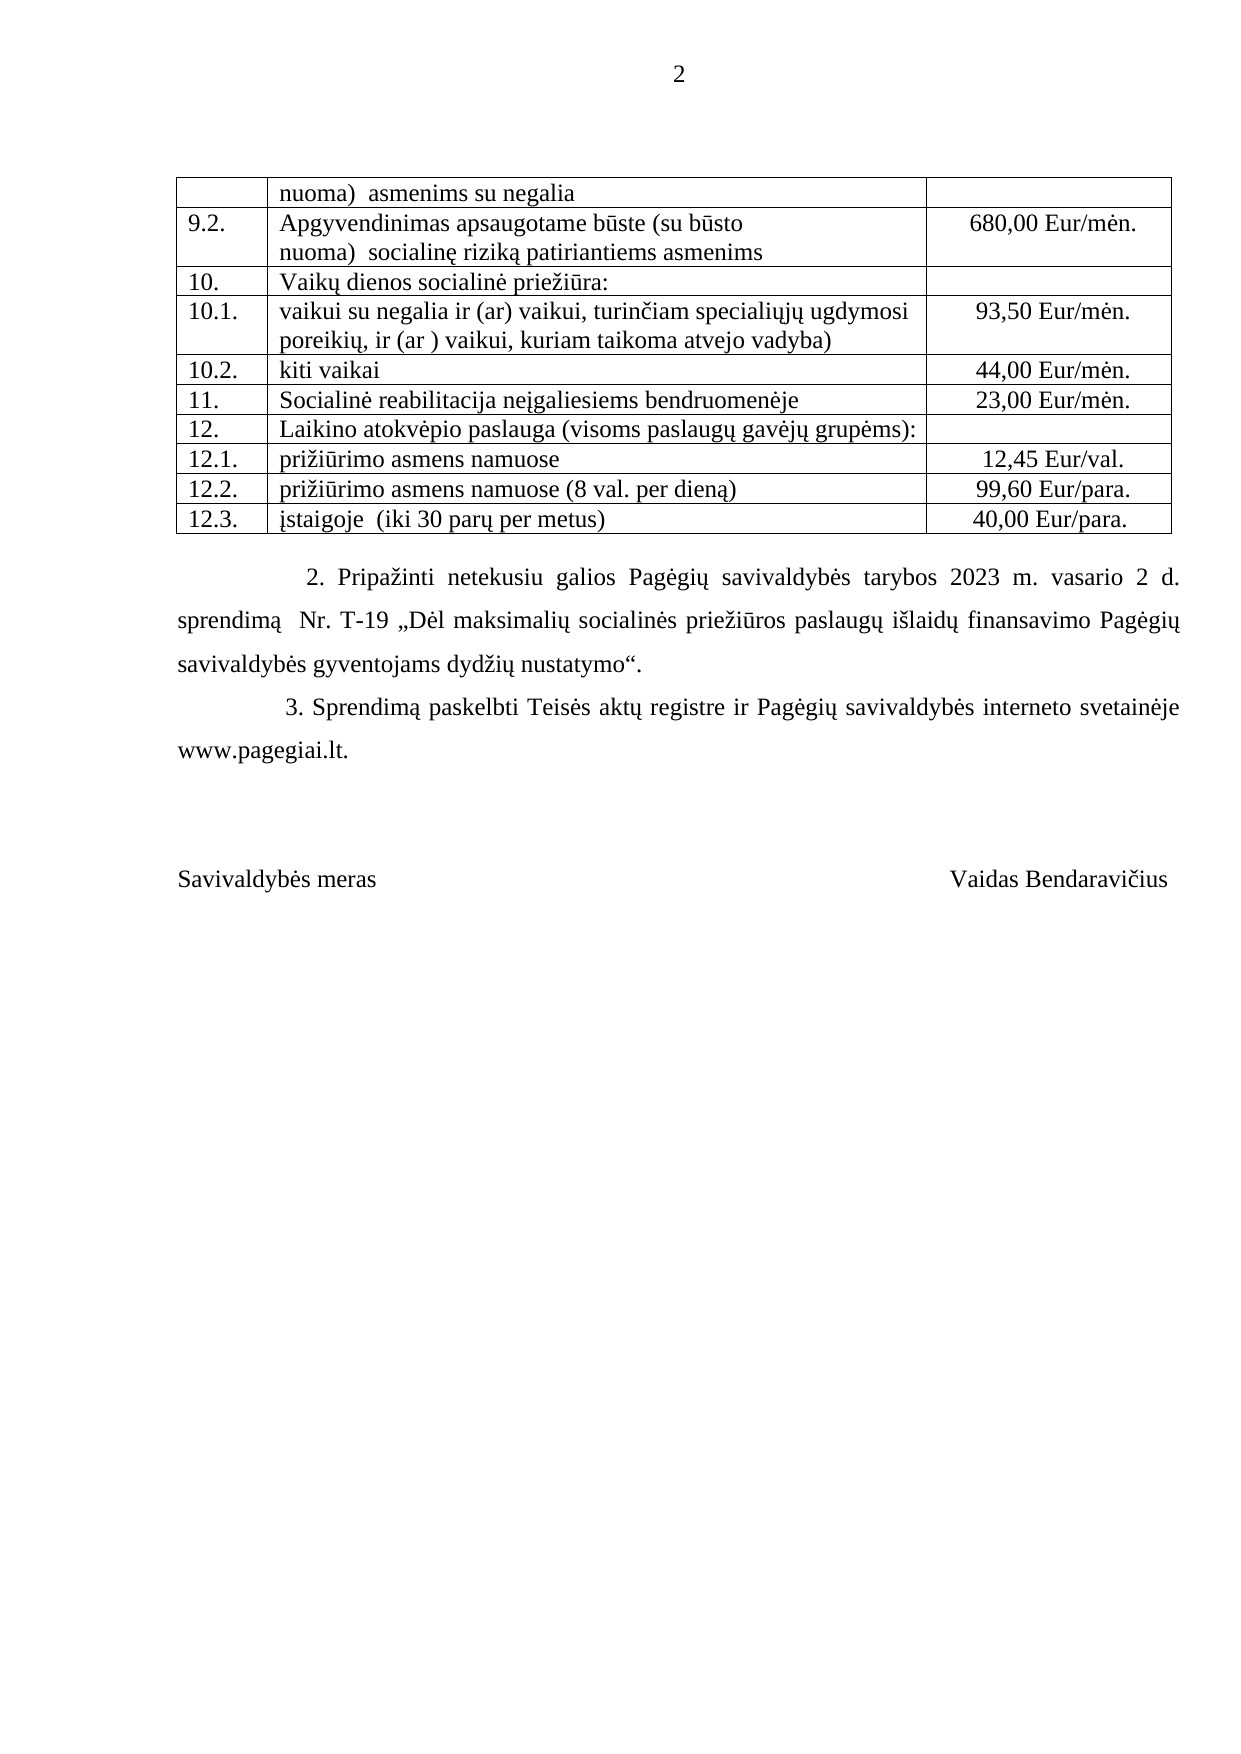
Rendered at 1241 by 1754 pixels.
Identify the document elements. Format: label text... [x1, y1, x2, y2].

table_cell 9.2. [177, 208, 267, 266]
table_cell 10.2. [177, 355, 267, 384]
table_cell 12.2. [177, 474, 267, 503]
table_cell įstaigoje (iki 30 parų per metus) [268, 504, 926, 533]
table_cell 10.1. [177, 296, 267, 354]
table_cell 10. [177, 267, 267, 295]
table_cell prižiūrimo asmens namuose (8 val. per dieną) [268, 474, 926, 503]
table_cell vaikui su negalia ir (ar) vaikui, turinčiam specialiųjų ugdymosi poreikių, ir (ar ) vaikui, kuriam taikoma atvejo vadyba) [268, 296, 926, 354]
text Savivaldybės meras Vaidas Bendaravičius [177, 864, 1181, 893]
table_cell 23,00 Eur/mėn. [927, 385, 1171, 413]
table_cell [927, 415, 1171, 443]
table_cell 12,45 Eur/val. [927, 444, 1171, 473]
table_cell [927, 178, 1171, 207]
table_cell nuoma) asmenims su negalia [268, 178, 926, 207]
table_cell 12.1. [177, 444, 267, 473]
table_cell 12.3. [177, 504, 267, 533]
table_cell 12. [177, 415, 267, 443]
table_cell prižiūrimo asmens namuose [268, 444, 926, 473]
table_cell kiti vaikai [268, 355, 926, 384]
table_cell Socialinė reabilitacija neįgaliesiems bendruomenėje [268, 385, 926, 413]
text 3. Sprendimą paskelbti Teisės aktų registre ir Pagėgių savivaldybės interneto svetainėje www.pagegiai.lt. [177, 692, 1181, 764]
table_cell 11. [177, 385, 267, 413]
table_cell Vaikų dienos socialinė priežiūra: [268, 267, 926, 295]
table_cell [927, 267, 1171, 295]
table_cell 680,00 Eur/mėn. [927, 208, 1171, 266]
table_cell [177, 178, 267, 207]
table_cell 99,60 Eur/para. [927, 474, 1171, 503]
table_cell 44,00 Eur/mėn. [927, 355, 1171, 384]
table_cell Laikino atokvėpio paslauga (visoms paslaugų gavėjų grupėms): [268, 415, 926, 443]
table_cell Apgyvendinimas apsaugotame būste (su būsto nuoma) socialinę riziką patiriantiems asmenims [268, 208, 926, 266]
table_cell 40,00 Eur/para. [927, 504, 1171, 533]
text 2. Pripažinti netekusiu galios Pagėgių savivaldybės tarybos 2023 m. vasario 2 d. sprendimą Nr. T-19 „Dėl maksimalių socialinės priežiūros paslaugų išlaidų finansavimo Pagėgių savivaldybės gyventojams dydžių nustatymo“. [177, 562, 1181, 677]
table_cell 93,50 Eur/mėn. [927, 296, 1171, 354]
